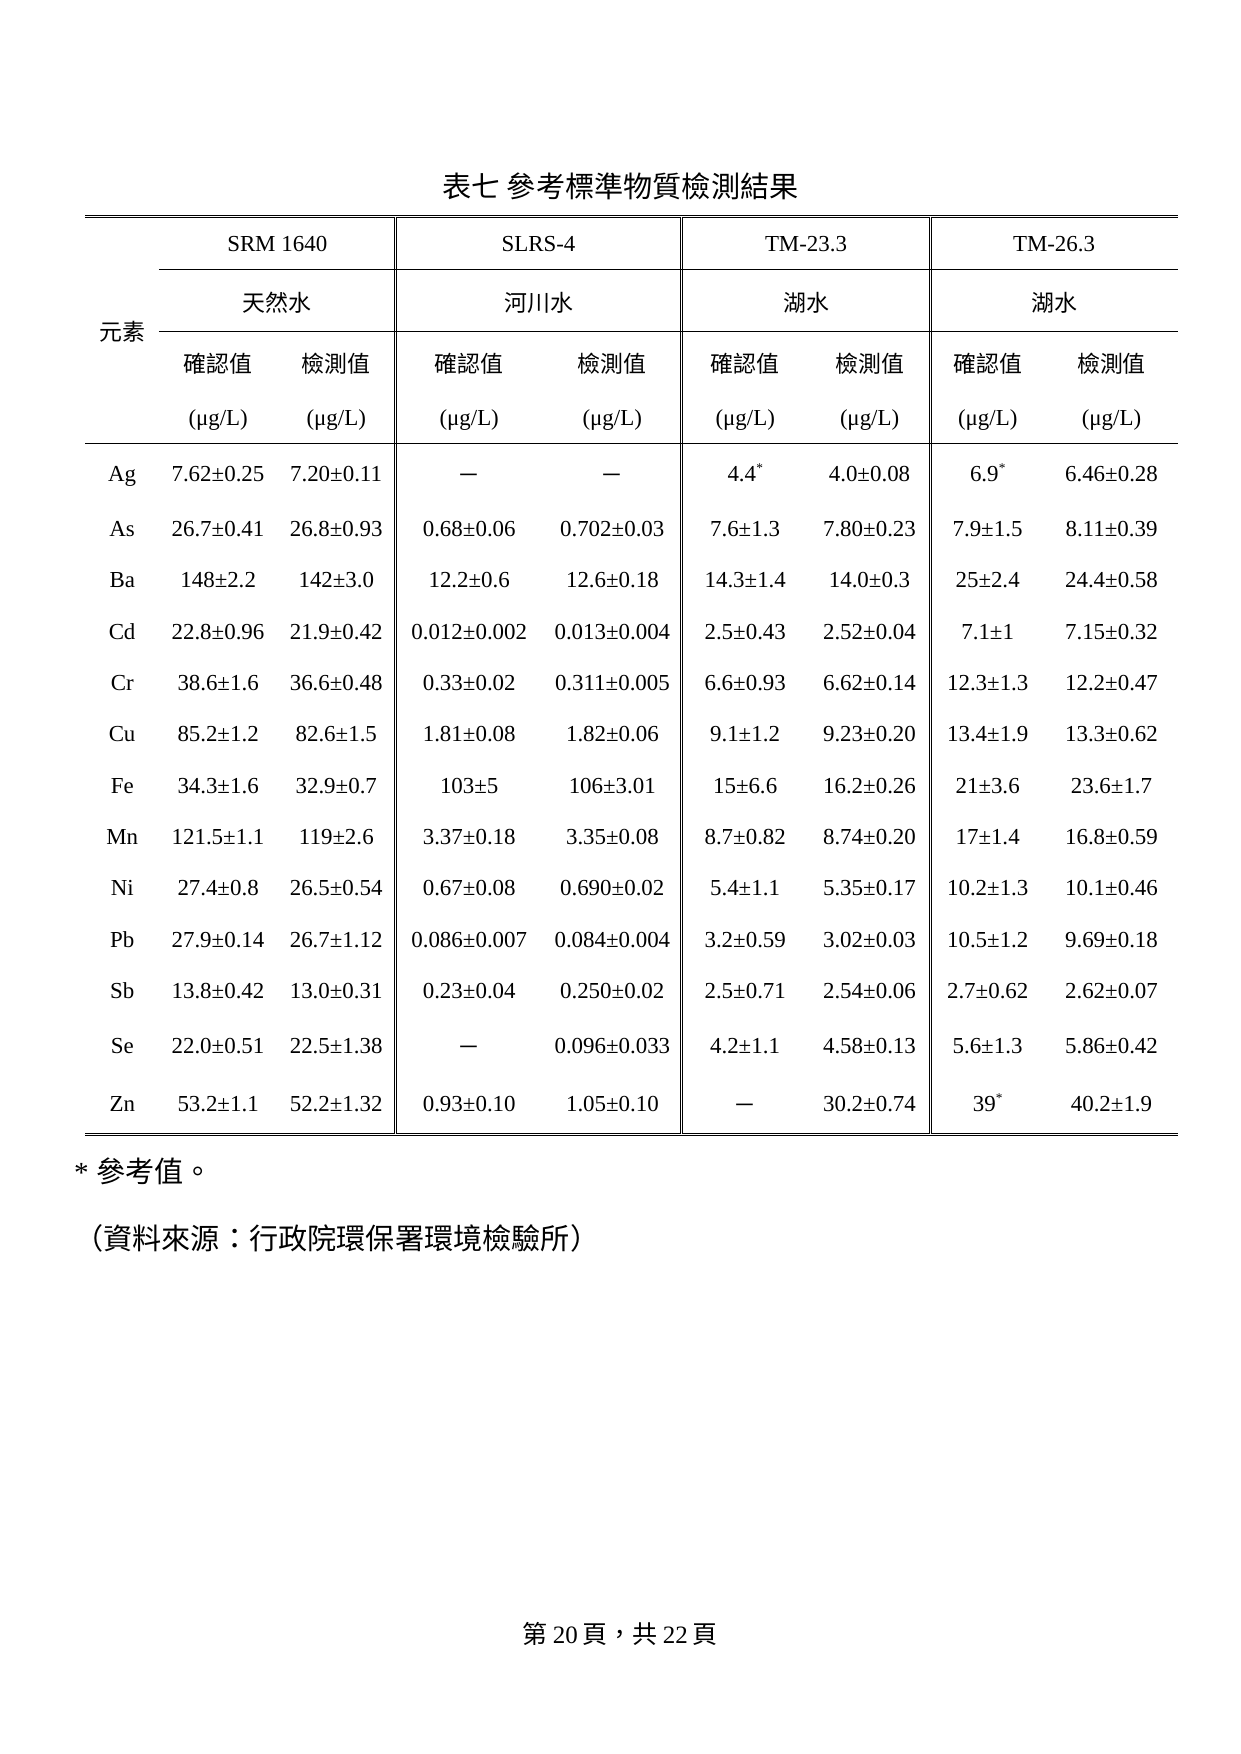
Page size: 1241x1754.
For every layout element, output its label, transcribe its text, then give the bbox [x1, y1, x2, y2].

table_header SRM 1640 [159, 218, 394, 269]
table_cell 7.6±1.3 [683, 503, 808, 554]
table_cell 34.3±1.6 [159, 759, 277, 811]
table_cell 8.7±0.82 [683, 811, 808, 862]
table_cell 2.54±0.06 [809, 965, 929, 1016]
table_cell 6.46±0.28 [1045, 444, 1178, 502]
table_cell 0.013±0.004 [543, 605, 680, 657]
table_cell 15±6.6 [683, 759, 808, 811]
table_cell 36.6±0.48 [277, 657, 394, 708]
table_cell 7.9±1.5 [932, 503, 1045, 554]
table_cell 22.8±0.96 [159, 605, 277, 657]
table_cell 26.8±0.93 [277, 503, 394, 554]
table_header 元素 [85, 218, 159, 443]
table_cell 13.3±0.62 [1045, 708, 1178, 759]
table_header SLRS-4 [397, 218, 680, 269]
table_cell 6.62±0.14 [809, 657, 929, 708]
table_cell 0.702±0.03 [543, 503, 680, 554]
table_cell 12.6±0.18 [543, 554, 680, 605]
table_cell 5.4±1.1 [683, 862, 808, 913]
text （資料來源：行政院環保署環境檢驗所） [74, 1215, 1093, 1258]
table_cell 檢測值 (μg/L) [543, 332, 680, 443]
table_cell 14.0±0.3 [809, 554, 929, 605]
table_cell 2.52±0.04 [809, 605, 929, 657]
table_cell － [683, 1074, 808, 1132]
table_cell Cu [85, 708, 159, 759]
table_cell － [397, 1016, 543, 1074]
table_cell 1.82±0.06 [543, 708, 680, 759]
table_cell Sb [85, 965, 159, 1016]
table_cell 9.69±0.18 [1045, 913, 1178, 965]
table_cell Mn [85, 811, 159, 862]
table_cell Zn [85, 1074, 159, 1132]
table_cell 4.58±0.13 [809, 1016, 929, 1074]
table_cell 0.23±0.04 [397, 965, 543, 1016]
table_cell 河川水 [397, 270, 680, 331]
table_cell 27.4±0.8 [159, 862, 277, 913]
table_cell 檢測值 (μg/L) [277, 332, 394, 443]
table_cell 12.3±1.3 [932, 657, 1045, 708]
table_cell 10.1±0.46 [1045, 862, 1178, 913]
table_cell 6.9* [932, 444, 1045, 502]
table_cell 8.74±0.20 [809, 811, 929, 862]
table_cell 0.086±0.007 [397, 913, 543, 965]
table_cell 4.0±0.08 [809, 444, 929, 502]
table_cell 0.33±0.02 [397, 657, 543, 708]
table_cell 9.23±0.20 [809, 708, 929, 759]
table_cell 確認值 (μg/L) [932, 332, 1045, 443]
table_cell 39* [932, 1074, 1045, 1132]
table_cell 7.15±0.32 [1045, 605, 1178, 657]
table_cell 5.86±0.42 [1045, 1016, 1178, 1074]
table_cell 26.5±0.54 [277, 862, 394, 913]
table_cell Ni [85, 862, 159, 913]
text * 參考值。 [74, 1148, 1093, 1190]
table_cell 106±3.01 [543, 759, 680, 811]
table_cell 湖水 [932, 270, 1178, 331]
table_cell 13.8±0.42 [159, 965, 277, 1016]
table_cell 湖水 [683, 270, 929, 331]
table_cell 40.2±1.9 [1045, 1074, 1178, 1132]
table_cell As [85, 503, 159, 554]
table_cell 2.62±0.07 [1045, 965, 1178, 1016]
table_header TM-26.3 [932, 218, 1178, 269]
table_cell 8.11±0.39 [1045, 503, 1178, 554]
table_cell 5.6±1.3 [932, 1016, 1045, 1074]
table_cell 82.6±1.5 [277, 708, 394, 759]
table_cell 21±3.6 [932, 759, 1045, 811]
table_cell 14.3±1.4 [683, 554, 808, 605]
table_cell 9.1±1.2 [683, 708, 808, 759]
table_cell Ba [85, 554, 159, 605]
table_cell 7.20±0.11 [277, 444, 394, 502]
table_cell 17±1.4 [932, 811, 1045, 862]
table_cell 確認值 (μg/L) [159, 332, 277, 443]
table_cell Cd [85, 605, 159, 657]
table_cell 5.35±0.17 [809, 862, 929, 913]
table_cell 26.7±1.12 [277, 913, 394, 965]
table_cell 53.2±1.1 [159, 1074, 277, 1132]
table_cell 148±2.2 [159, 554, 277, 605]
table_cell 0.012±0.002 [397, 605, 543, 657]
table_cell 13.0±0.31 [277, 965, 394, 1016]
table_cell 52.2±1.32 [277, 1074, 394, 1132]
table_cell 1.81±0.08 [397, 708, 543, 759]
table_cell 12.2±0.6 [397, 554, 543, 605]
table_cell 1.05±0.10 [543, 1074, 680, 1132]
table_cell 13.4±1.9 [932, 708, 1045, 759]
table_cell 檢測值 (μg/L) [1045, 332, 1178, 443]
table_cell 103±5 [397, 759, 543, 811]
table_cell Fe [85, 759, 159, 811]
table_cell － [543, 444, 680, 502]
table_cell 23.6±1.7 [1045, 759, 1178, 811]
table_cell 0.311±0.005 [543, 657, 680, 708]
table_cell 0.096±0.033 [543, 1016, 680, 1074]
table_cell 0.250±0.02 [543, 965, 680, 1016]
table_cell 32.9±0.7 [277, 759, 394, 811]
table_cell 7.1±1 [932, 605, 1045, 657]
table_cell 4.4* [683, 444, 808, 502]
table_cell Cr [85, 657, 159, 708]
table_cell 26.7±0.41 [159, 503, 277, 554]
table_cell 16.2±0.26 [809, 759, 929, 811]
table_cell 22.0±0.51 [159, 1016, 277, 1074]
table_cell 22.5±1.38 [277, 1016, 394, 1074]
table_cell 119±2.6 [277, 811, 394, 862]
table_cell 2.5±0.71 [683, 965, 808, 1016]
table_cell 天然水 [159, 270, 394, 331]
table_cell 7.80±0.23 [809, 503, 929, 554]
table_cell 檢測值 (μg/L) [809, 332, 929, 443]
table_cell 3.35±0.08 [543, 811, 680, 862]
table_cell 2.5±0.43 [683, 605, 808, 657]
table_cell 27.9±0.14 [159, 913, 277, 965]
table_cell 0.68±0.06 [397, 503, 543, 554]
table_header TM-23.3 [683, 218, 929, 269]
table_cell 10.2±1.3 [932, 862, 1045, 913]
table_cell 7.62±0.25 [159, 444, 277, 502]
table_cell 4.2±1.1 [683, 1016, 808, 1074]
table_cell 確認值 (μg/L) [397, 332, 543, 443]
table_cell 0.690±0.02 [543, 862, 680, 913]
table_cell 0.084±0.004 [543, 913, 680, 965]
table_cell 12.2±0.47 [1045, 657, 1178, 708]
table_cell 30.2±0.74 [809, 1074, 929, 1132]
table_cell 6.6±0.93 [683, 657, 808, 708]
table_cell 16.8±0.59 [1045, 811, 1178, 862]
table_cell 85.2±1.2 [159, 708, 277, 759]
table_cell 142±3.0 [277, 554, 394, 605]
table_cell Se [85, 1016, 159, 1074]
table_cell 3.02±0.03 [809, 913, 929, 965]
table_cell Ag [85, 444, 159, 502]
table_cell 確認值 (μg/L) [683, 332, 808, 443]
table_cell 38.6±1.6 [159, 657, 277, 708]
table_cell 121.5±1.1 [159, 811, 277, 862]
table_cell 10.5±1.2 [932, 913, 1045, 965]
table_cell 3.2±0.59 [683, 913, 808, 965]
table_cell 25±2.4 [932, 554, 1045, 605]
table_cell 21.9±0.42 [277, 605, 394, 657]
table_cell 3.37±0.18 [397, 811, 543, 862]
table_cell 0.67±0.08 [397, 862, 543, 913]
table_cell 24.4±0.58 [1045, 554, 1178, 605]
table_cell 2.7±0.62 [932, 965, 1045, 1016]
table_cell Pb [85, 913, 159, 965]
table_cell － [397, 444, 543, 502]
text 表七 參考標準物質檢測結果 [148, 177, 1093, 202]
table_cell 0.93±0.10 [397, 1074, 543, 1132]
